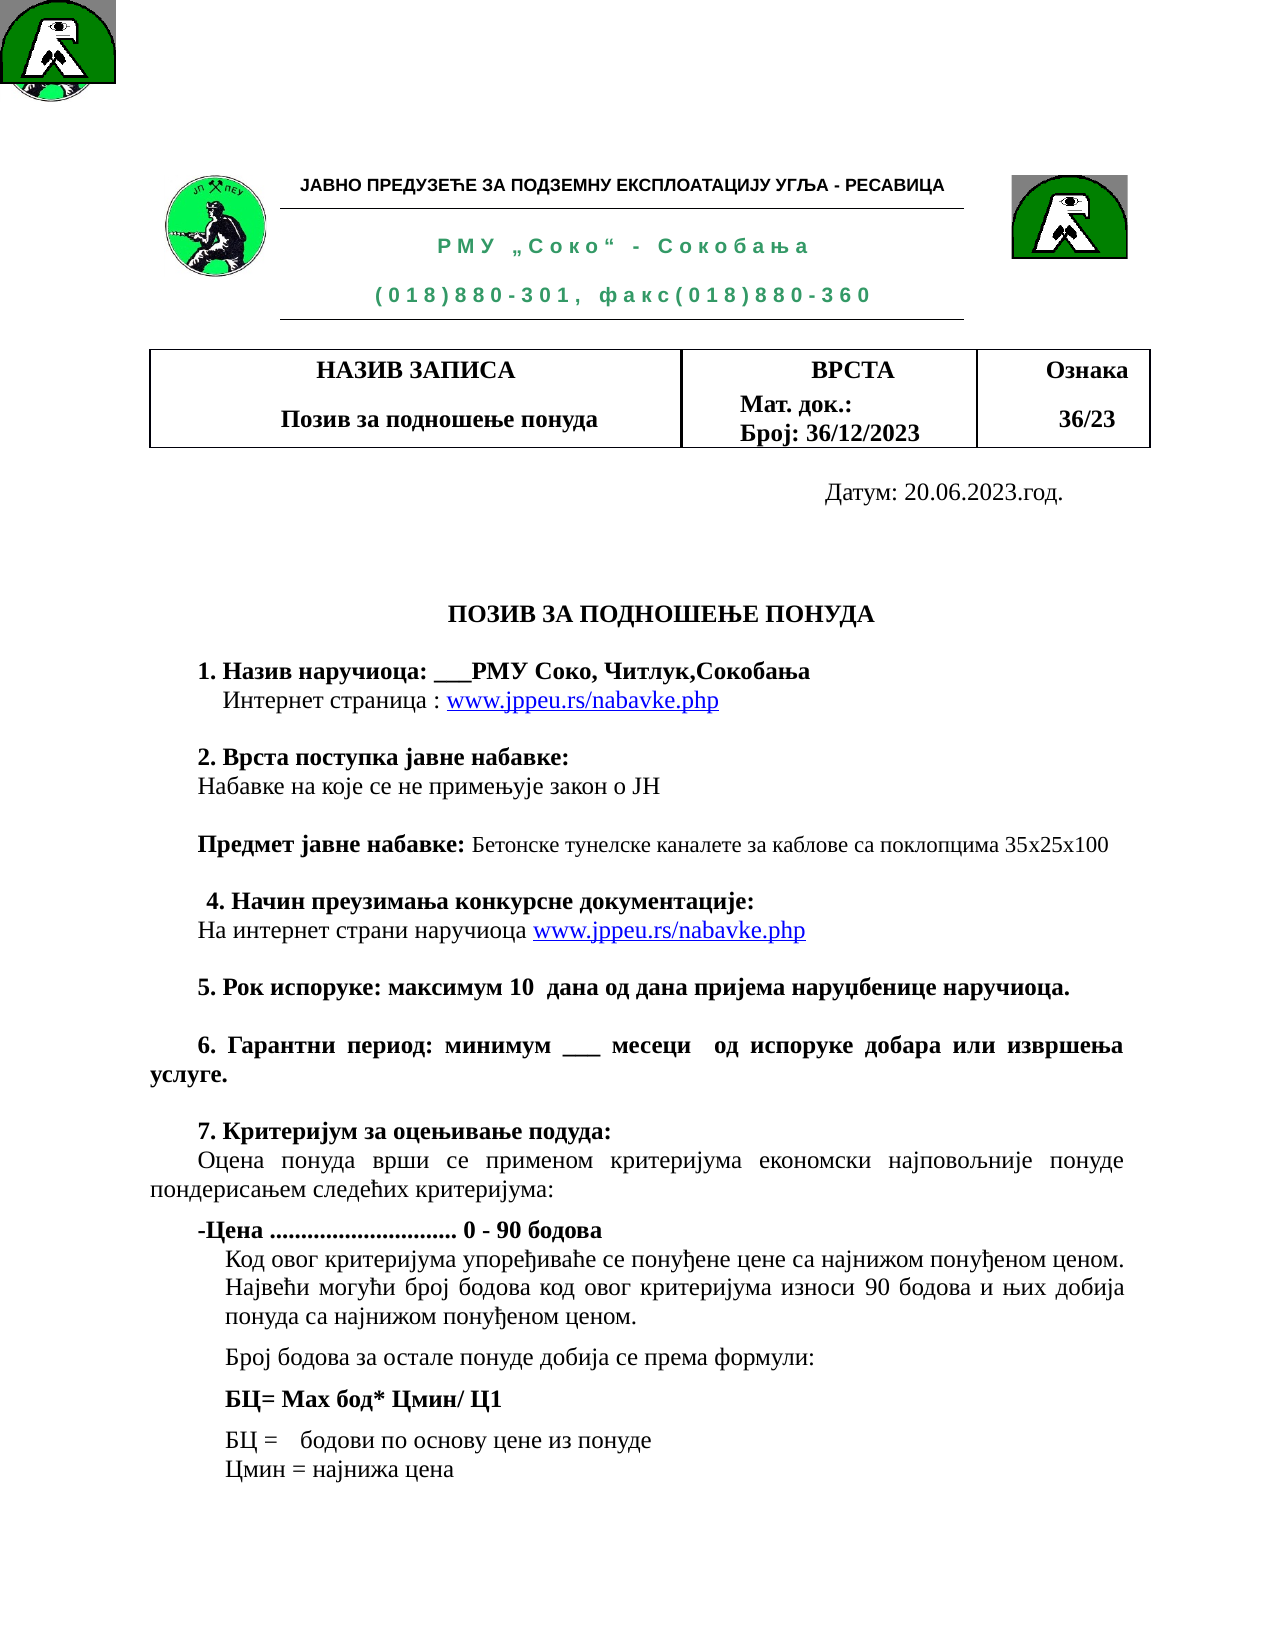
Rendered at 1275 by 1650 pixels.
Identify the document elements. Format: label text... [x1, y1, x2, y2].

text 5. Рок испоруке: максимум 10 дана од дана пријема наруџбенице наручиоца. [150, 972, 1125, 1001]
text 4. Начин преузимања конкурсне документације: [150, 886, 1125, 915]
text БЦ = бодови по основу цене из понуде [225, 1425, 1125, 1454]
table_cell 36/23 [978, 389, 1149, 447]
text На интернет страни наручиоца www.jppeu.rs/nabavke.php [150, 915, 1125, 944]
text 6. Гарантни период: минимум ___ месеци од испоруке добара или извршења услуге. [150, 1030, 1125, 1087]
text Број бодова за остале понуде добија се према формули: [225, 1342, 1125, 1371]
table_cell Позив за подношење понуда [151, 389, 680, 447]
table_cell Мат. док.: Број: 36/12/2023 [683, 389, 976, 447]
table_header ВРСТА [683, 350, 976, 389]
table_header Ознака [978, 350, 1149, 389]
text Предмет јавне набавке: Бетонске тунелске каналете за каблове са поклопцима 35x25x100 [150, 829, 1125, 857]
picture [164, 175, 267, 277]
picture [1011, 175, 1128, 259]
text -Цена .............................. 0 - 90 бодова [150, 1215, 1125, 1244]
text БЦ= Маx бод* Цмин/ Ц1 [225, 1384, 1125, 1412]
text 7. Критеријум за оцењивање подуда: [150, 1116, 1125, 1145]
text 1. Назив наручиоца: ___РМУ Соко, Читлук,Сокобања [150, 656, 1125, 685]
table_header [150, 150, 280, 319]
text Интернет страница : www.jppeu.rs/nabavke.php [150, 685, 1125, 714]
text Код овог критеријума упоређиваће се понуђене цене са најнижом понуђеном ценом. Највећи могући број бодова код овог критеријума износи 90 бодова и њих добија понуда са најнижом понуђеном ценом. [225, 1244, 1125, 1330]
table_header ЈАВНО ПРЕДУЗЕЋЕ ЗА ПОДЗЕМНУ ЕКСПЛОАТАЦИЈУ УГЉА - РЕСАВИЦА [280, 150, 964, 208]
text ПОЗИВ ЗА ПОДНОШЕЊЕ ПОНУДА [150, 599, 1125, 627]
text 2. Врста поступка јавне набавке: [150, 742, 1125, 771]
table_header [964, 150, 1175, 319]
text Датум: 20.06.2023.год. [150, 477, 1125, 505]
picture [0, 0, 116, 102]
text Оцена понуда врши се применом критеријума економски најповољније понуде пондерисањем следећих критеријума: [150, 1145, 1125, 1202]
table_header НАЗИВ ЗАПИСА [151, 350, 680, 389]
table_cell РМУ „Соко“ - Сокобања (018)880-301, факс(018)880-360 [280, 209, 964, 319]
text Набавке на које се не примењује закон о ЈН [150, 771, 1125, 800]
text Цмин = најнижа цена [225, 1454, 1125, 1482]
